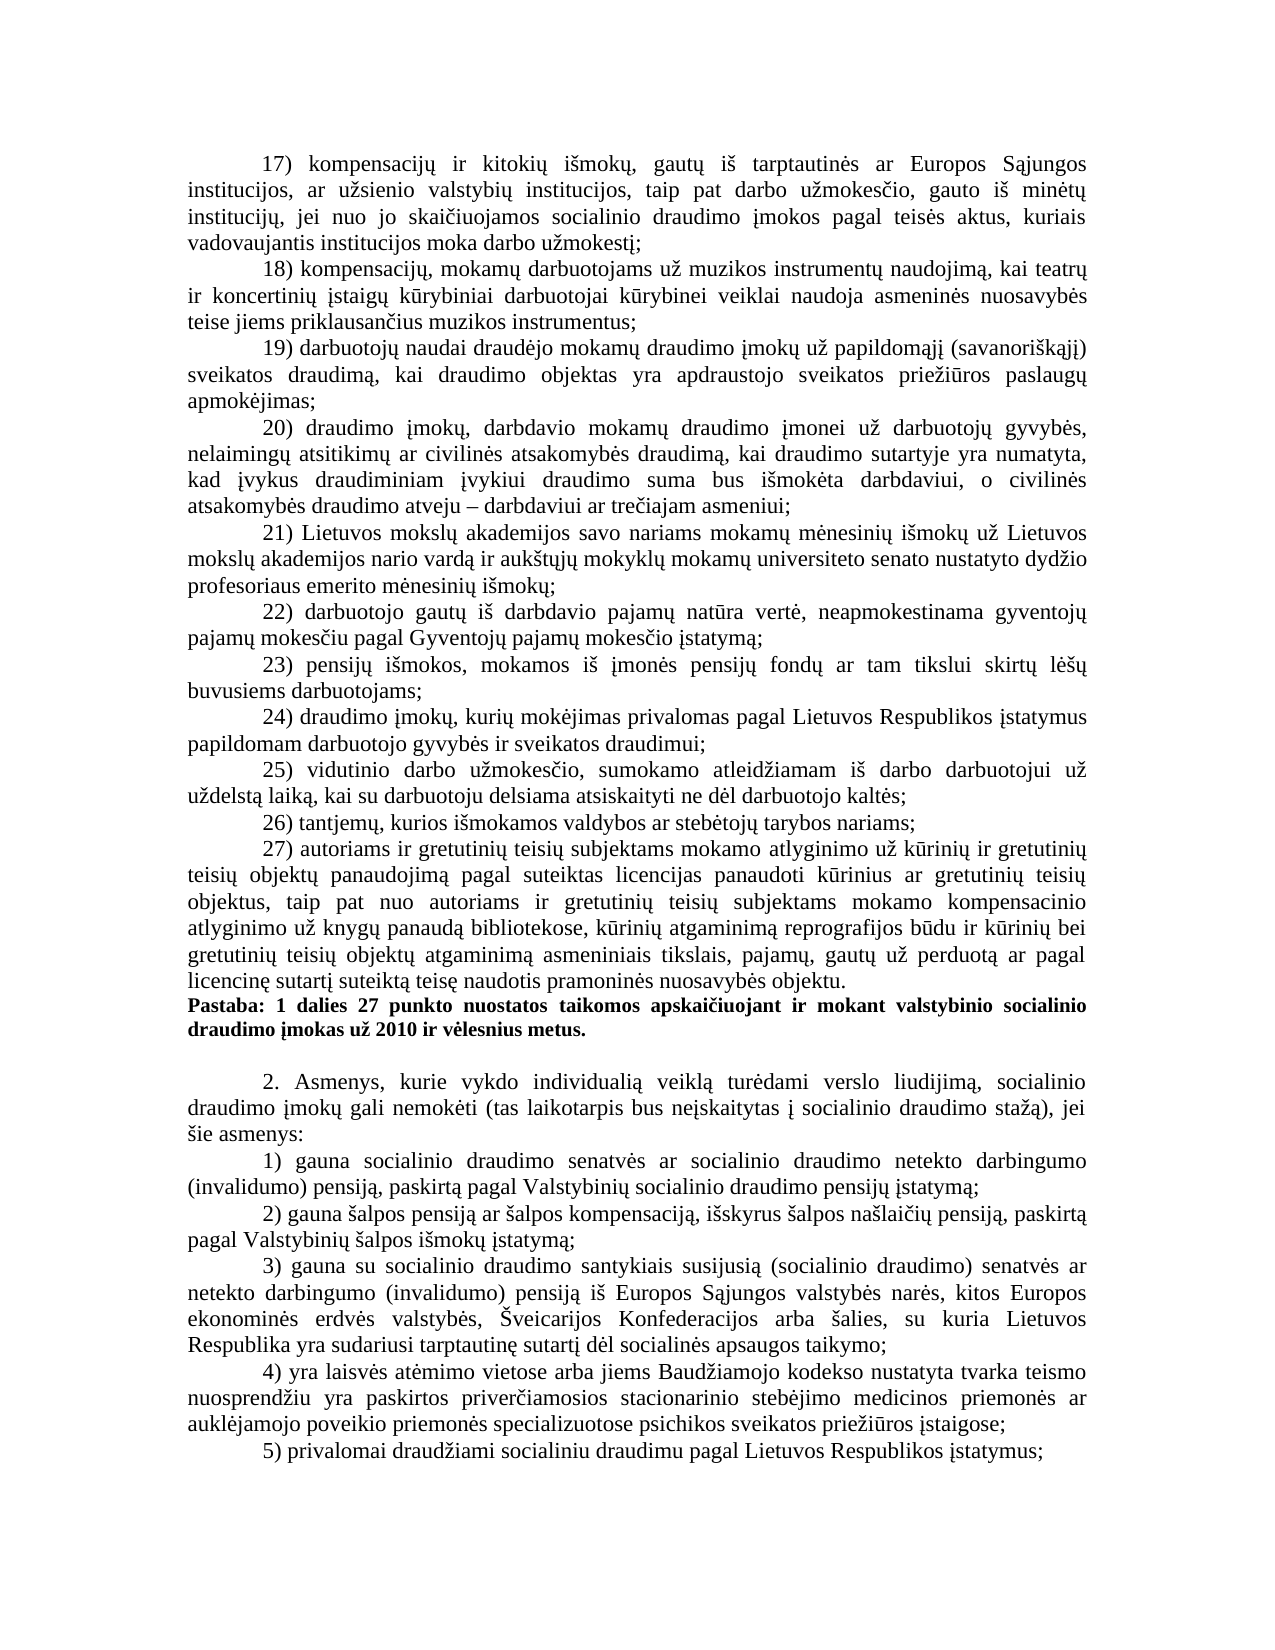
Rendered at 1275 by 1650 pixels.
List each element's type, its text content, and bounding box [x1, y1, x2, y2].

text 2. Asmenys, kurie vykdo individualią veiklą turėdami verslo liudijimą, socialinio draudimo įmokų gali nemokėti (tas laikotarpis bus neįskaitytas į socialinio draudimo stažą), jei šie asmenys: [187, 1068, 1087, 1147]
text 23) pensijų išmokos, mokamos iš įmonės pensijų fondų ar tam tikslui skirtų lėšų buvusiems darbuotojams; [187, 651, 1088, 703]
text 21) Lietuvos mokslų akademijos savo nariams mokamų mėnesinių išmokų už Lietuvos mokslų akademijos nario vardą ir aukštųjų mokyklų mokamų universiteto senato nustatyto dydžio profesoriaus emerito mėnesinių išmokų; [187, 519, 1088, 598]
text 24) draudimo įmokų, kurių mokėjimas privalomas pagal Lietuvos Respublikos įstatymus papildomam darbuotojo gyvybės ir sveikatos draudimui; [187, 703, 1088, 756]
subtitle 2) gauna šalpos pensiją ar šalpos kompensaciją, išskyrus šalpos našlaičių pensiją, paskirtą pagal Valstybinių šalpos išmokų įstatymą; [187, 1199, 1088, 1252]
text 20) draudimo įmokų, darbdavio mokamų draudimo įmonei už darbuotojų gyvybės, nelaimingų atsitikimų ar civilinės atsakomybės draudimą, kai draudimo sutartyje yra numatyta, kad įvykus draudiminiam įvykiui draudimo suma bus išmokėta darbdaviui, o civilinės atsakomybės draudimo atveju – darbdaviui ar trečiajam asmeniui; [187, 413, 1088, 519]
subtitle 1) gauna socialinio draudimo senatvės ar socialinio draudimo netekto darbingumo (invalidumo) pensiją, paskirtą pagal Valstybinių socialinio draudimo pensijų įstatymą; [187, 1147, 1088, 1199]
text 3) gauna su socialinio draudimo santykiais susijusią (socialinio draudimo) senatvės ar netekto darbingumo (invalidumo) pensiją iš Europos Sąjungos valstybės narės, kitos Europos ekonominės erdvės valstybės, Šveicarijos Konfederacijos arba šalies, su kuria Lietuvos Respublika yra sudariusi tarptautinę sutartį dėl socialinės apsaugos taikymo; [187, 1252, 1088, 1358]
text 18) kompensacijų, mokamų darbuotojams už muzikos instrumentų naudojimą, kai teatrų ir koncertinių įstaigų kūrybiniai darbuotojai kūrybinei veiklai naudoja asmeninės nuosavybės teise jiems priklausančius muzikos instrumentus; [187, 255, 1088, 334]
subtitle 4) yra laisvės atėmimo vietose arba jiems Baudžiamojo kodekso nustatyta tvarka teismo nuosprendžiu yra paskirtos priverčiamosios stacionarinio stebėjimo medicinos priemonės ar auklėjamojo poveikio priemonės specializuotose psichikos sveikatos priežiūros įstaigose; [187, 1358, 1088, 1437]
subtitle 5) privalomai draudžiami socialiniu draudimu pagal Lietuvos Respublikos įstatymus; [187, 1437, 1088, 1463]
text Pastaba: 1 dalies 27 punkto nuostatos taikomos apskaičiuojant ir mokant valstybinio socialinio draudimo įmokas už 2010 ir vėlesnius metus. [187, 993, 1087, 1041]
text 17) kompensacijų ir kitokių išmokų, gautų iš tarptautinės ar Europos Sąjungos institucijos, ar užsienio valstybių institucijos, taip pat darbo užmokesčio, gauto iš minėtų institucijų, jei nuo jo skaičiuojamos socialinio draudimo įmokos pagal teisės aktus, kuriais vadovaujantis institucijos moka darbo užmokestį; [187, 150, 1087, 255]
text 19) darbuotojų naudai draudėjo mokamų draudimo įmokų už papildomąjį (savanoriškąjį) sveikatos draudimą, kai draudimo objektas yra apdraustojo sveikatos priežiūros paslaugų apmokėjimas; [187, 334, 1088, 413]
text 26) tantjemų, kurios išmokamos valdybos ar stebėtojų tarybos nariams; [187, 809, 1088, 835]
text 27) autoriams ir gretutinių teisių subjektams mokamo atlyginimo už kūrinių ir gretutinių teisių objektų panaudojimą pagal suteiktas licencijas panaudoti kūrinius ar gretutinių teisių objektus, taip pat nuo autoriams ir gretutinių teisių subjektams mokamo kompensacinio atlyginimo už knygų panaudą bibliotekose, kūrinių atgaminimą reprografijos būdu ir kūrinių bei gretutinių teisių objektų atgaminimą asmeniniais tikslais, pajamų, gautų už perduotą ar pagal licencinę sutartį suteiktą teisę naudotis pramoninės nuosavybės objektu. [187, 835, 1087, 993]
text 22) darbuotojo gautų iš darbdavio pajamų natūra vertė, neapmokestinama gyventojų pajamų mokesčiu pagal Gyventojų pajamų mokesčio įstatymą; [187, 598, 1088, 651]
text 25) vidutinio darbo užmokesčio, sumokamo atleidžiamam iš darbo darbuotojui už uždelstą laiką, kai su darbuotoju delsiama atsiskaityti ne dėl darbuotojo kaltės; [187, 756, 1088, 809]
